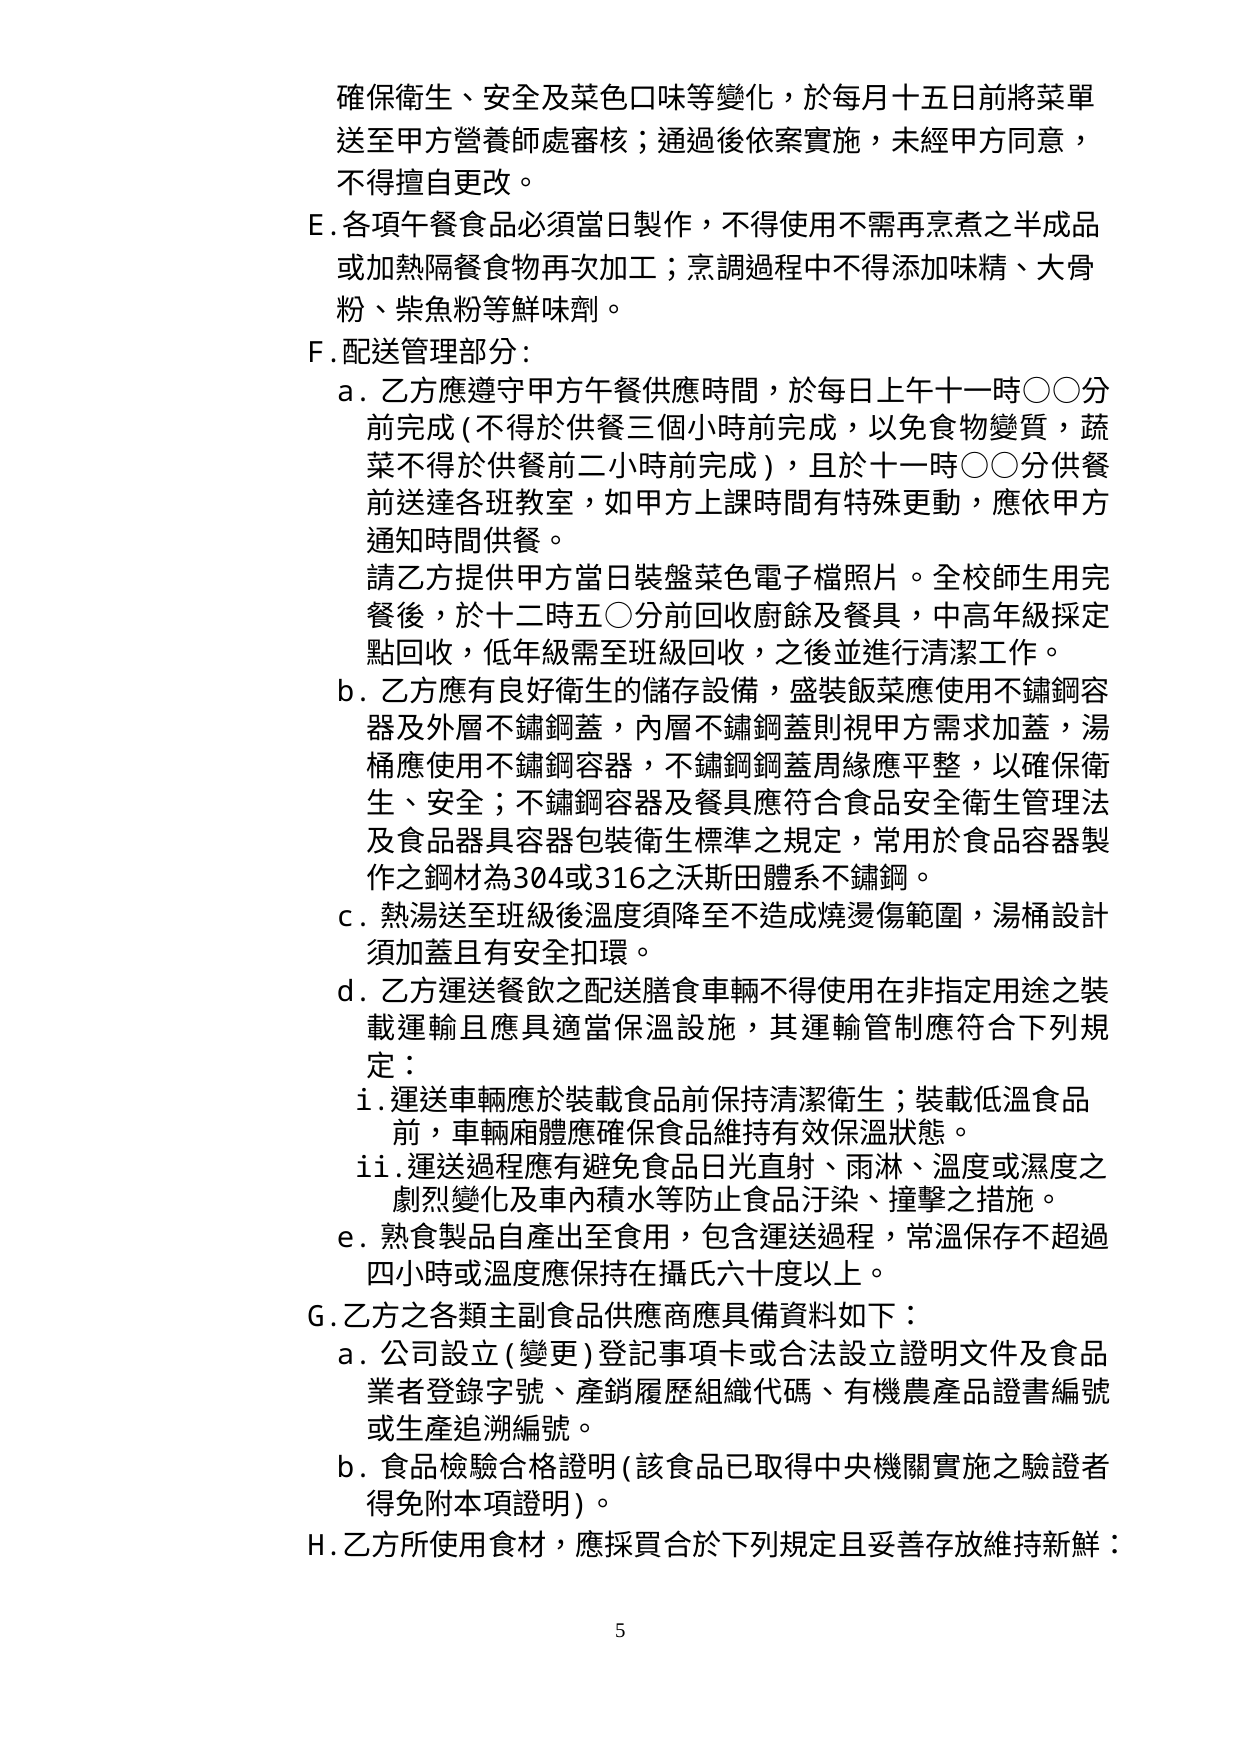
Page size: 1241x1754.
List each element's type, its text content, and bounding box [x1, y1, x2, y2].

list 乙方之各類主副食品供應商應具備資料如下： [307, 1292, 1110, 1334]
list 運送車輛應於裝載食品前保持清潔衛生；裝載低溫食品前，車輛廂體應確保食品維持有效保溫狀態。 [355, 1084, 1110, 1150]
list 熱湯送至班級後溫度須降至不造成燒燙傷範圍，湯桶設計須加蓋且有安全扣環。 [337, 896, 1110, 971]
list 乙方運送餐飲之配送膳食車輛不得使用在非指定用途之裝載運輸且應具適當保溫設施，其運輸管制應符合下列規定： [337, 971, 1110, 1084]
list 乙方應遵守甲方午餐供應時間，於每日上午十一時○○分前完成(不得於供餐三個小時前完成，以免食物變質，蔬菜不得於供餐前二小時前完成)，且於十一時○○分供餐前送達各班教室，如甲方上課時間有特殊更動，應依甲方通知時間供餐。 [337, 371, 1110, 559]
list 食品檢驗合格證明(該食品已取得中央機關實施之驗證者得免附本項證明)。 [337, 1447, 1110, 1522]
list 各項午餐食品必須當日製作，不得使用不需再烹煮之半成品或加熱隔餐食物再次加工；烹調過程中不得添加味精、大骨粉、柴魚粉等鮮味劑。 [307, 202, 1110, 329]
list 確保衛生、安全及菜色口味等變化，於每月十五日前將菜單送至甲方營養師處審核；通過後依案實施，未經甲方同意，不得擅自更改。 [307, 75, 1110, 202]
list 公司設立(變更)登記事項卡或合法設立證明文件及食品業者登錄字號、產銷履歷組織代碼、有機農產品證書編號或生產追溯編號。 [337, 1334, 1110, 1447]
list 配送管理部分: [307, 329, 1110, 371]
text 請乙方提供甲方當日裝盤菜色電子檔照片。全校師生用完餐後，於十二時五○分前回收廚餘及餐具，中高年級採定點回收，低年級需至班級回收，之後並進行清潔工作。 [366, 559, 1110, 671]
list 乙方所使用食材，應採買合於下列規定且妥善存放維持新鮮： [307, 1522, 1110, 1564]
list 運送過程應有避免食品日光直射、雨淋、溫度或濕度之劇烈變化及車內積水等防止食品汙染、撞擊之措施。 [355, 1150, 1110, 1217]
list 乙方應有良好衛生的儲存設備，盛裝飯菜應使用不鏽鋼容器及外層不鏽鋼蓋，內層不鏽鋼蓋則視甲方需求加蓋，湯桶應使用不鏽鋼容器，不鏽鋼鋼蓋周緣應平整，以確保衛生、安全；不鏽鋼容器及餐具應符合食品安全衛生管理法及食品器具容器包裝衛生標準之規定，常用於食品容器製作之鋼材為304或316之沃斯田體系不鏽鋼。 [337, 671, 1110, 896]
list 熟食製品自產出至食用，包含運送過程，常溫保存不超過四小時或溫度應保持在攝氏六十度以上。 [337, 1217, 1110, 1292]
